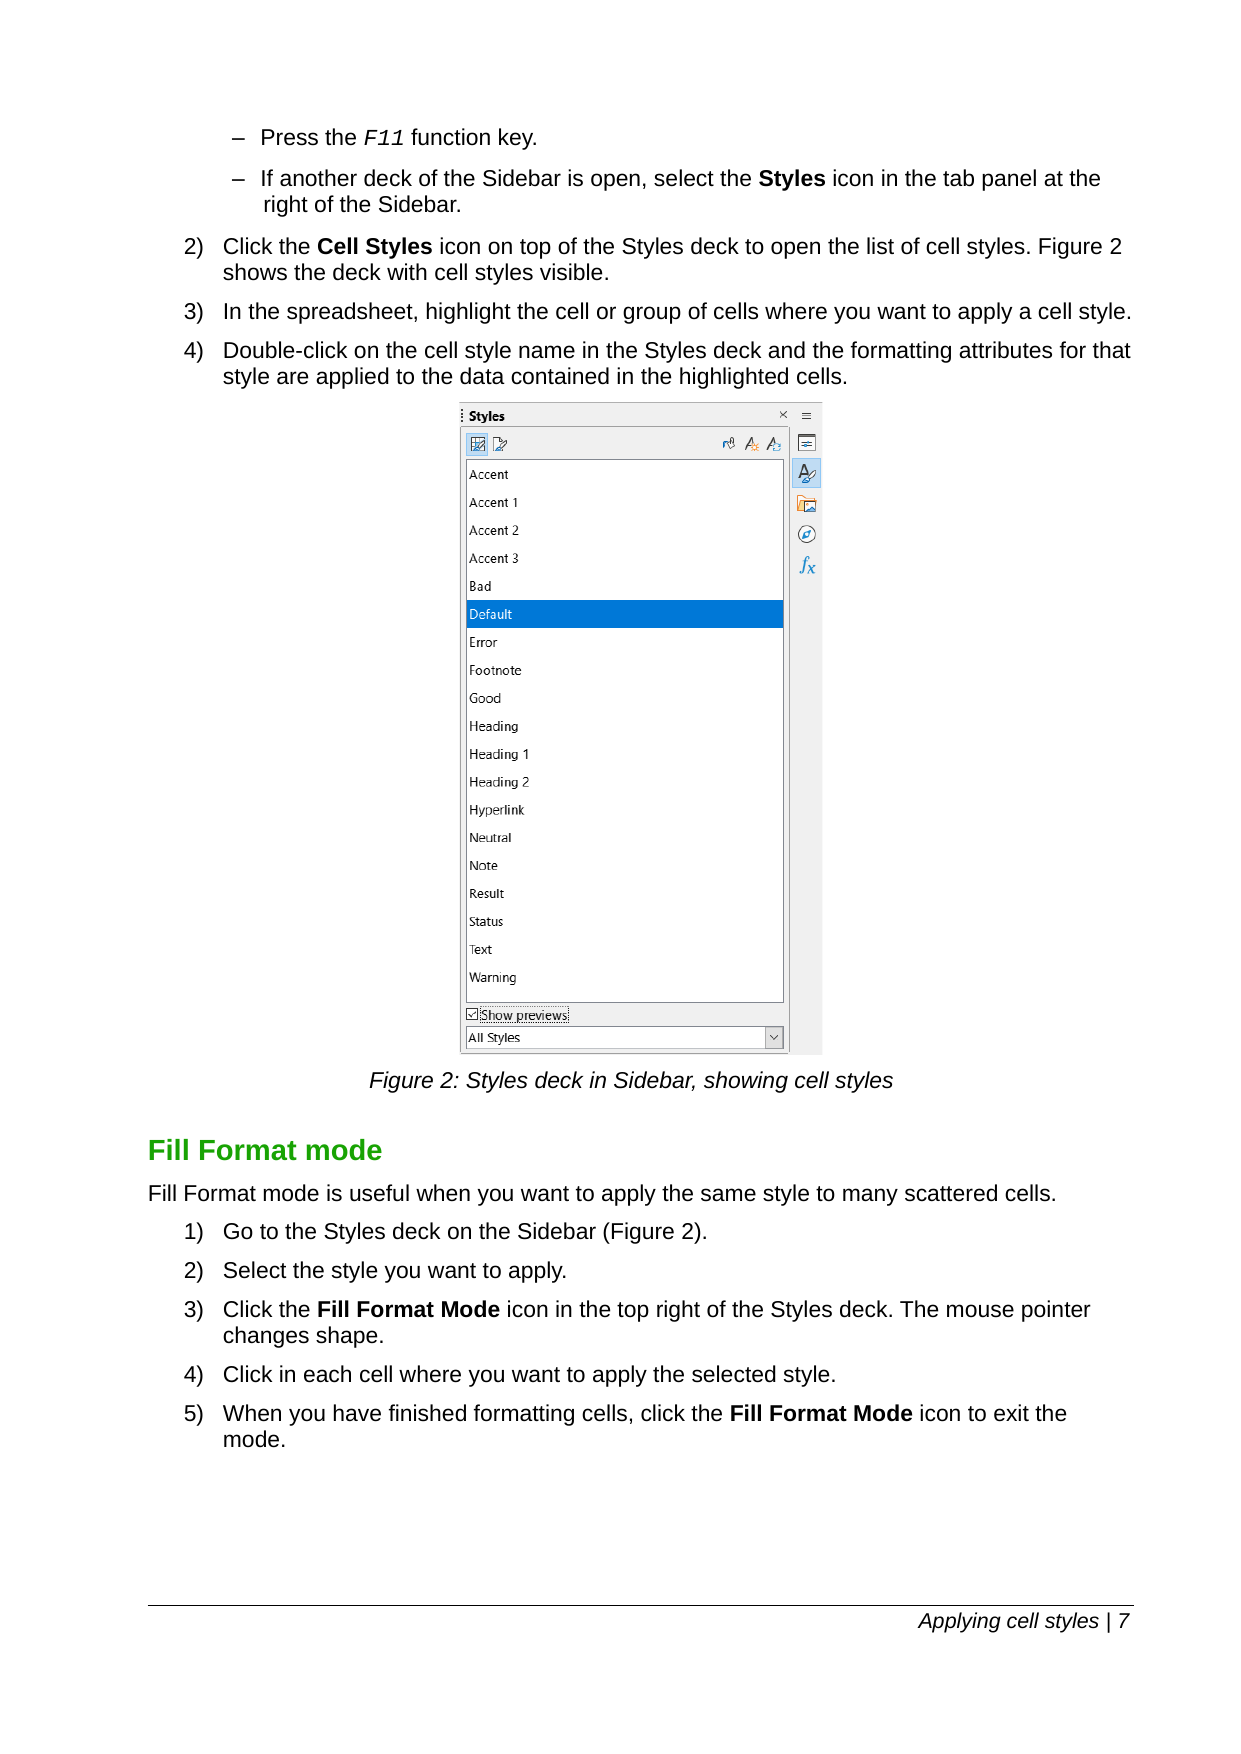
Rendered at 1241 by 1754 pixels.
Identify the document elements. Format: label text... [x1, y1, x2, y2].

list Fill Format mode is useful when you want to apply the same style to many scattered cells. [148, 1179, 1134, 1206]
text Figure 2: Styles deck in Sidebar, showing cell styles [369, 1067, 913, 1093]
list When you have finished formatting cells, click the Fill Format Mode icon to exit the mode. [204, 1400, 1134, 1453]
list Click in each cell where you want to apply the selected style. [204, 1361, 1134, 1388]
list Click the Fill Format Mode icon in the top right of the Styles deck. The mouse pointer changes shape. [204, 1296, 1134, 1349]
subtitle Fill Format mode [148, 1133, 1134, 1167]
list Select the style you want to apply. [204, 1257, 1134, 1283]
list Press the F11 function key. [229, 121, 1134, 152]
list If another deck of the Sidebar is open, select the Styles icon in the tab panel at the right of the Sidebar. [229, 162, 1134, 220]
list Double-click on the cell style name in the Styles deck and the formatting attributes for that style are applied to the data contained in the highlighted cells. [204, 337, 1134, 390]
picture [459, 402, 823, 1055]
list In the spreadsheet, highlight the cell or group of cells where you want to apply a cell style. [204, 298, 1134, 324]
list Click the Cell Styles icon on top of the Styles deck to open the list of cell styles. Figure 2 shows the deck with cell styles visible. [204, 233, 1134, 286]
list Go to the Styles deck on the Sidebar (Figure 2). [204, 1218, 1134, 1245]
